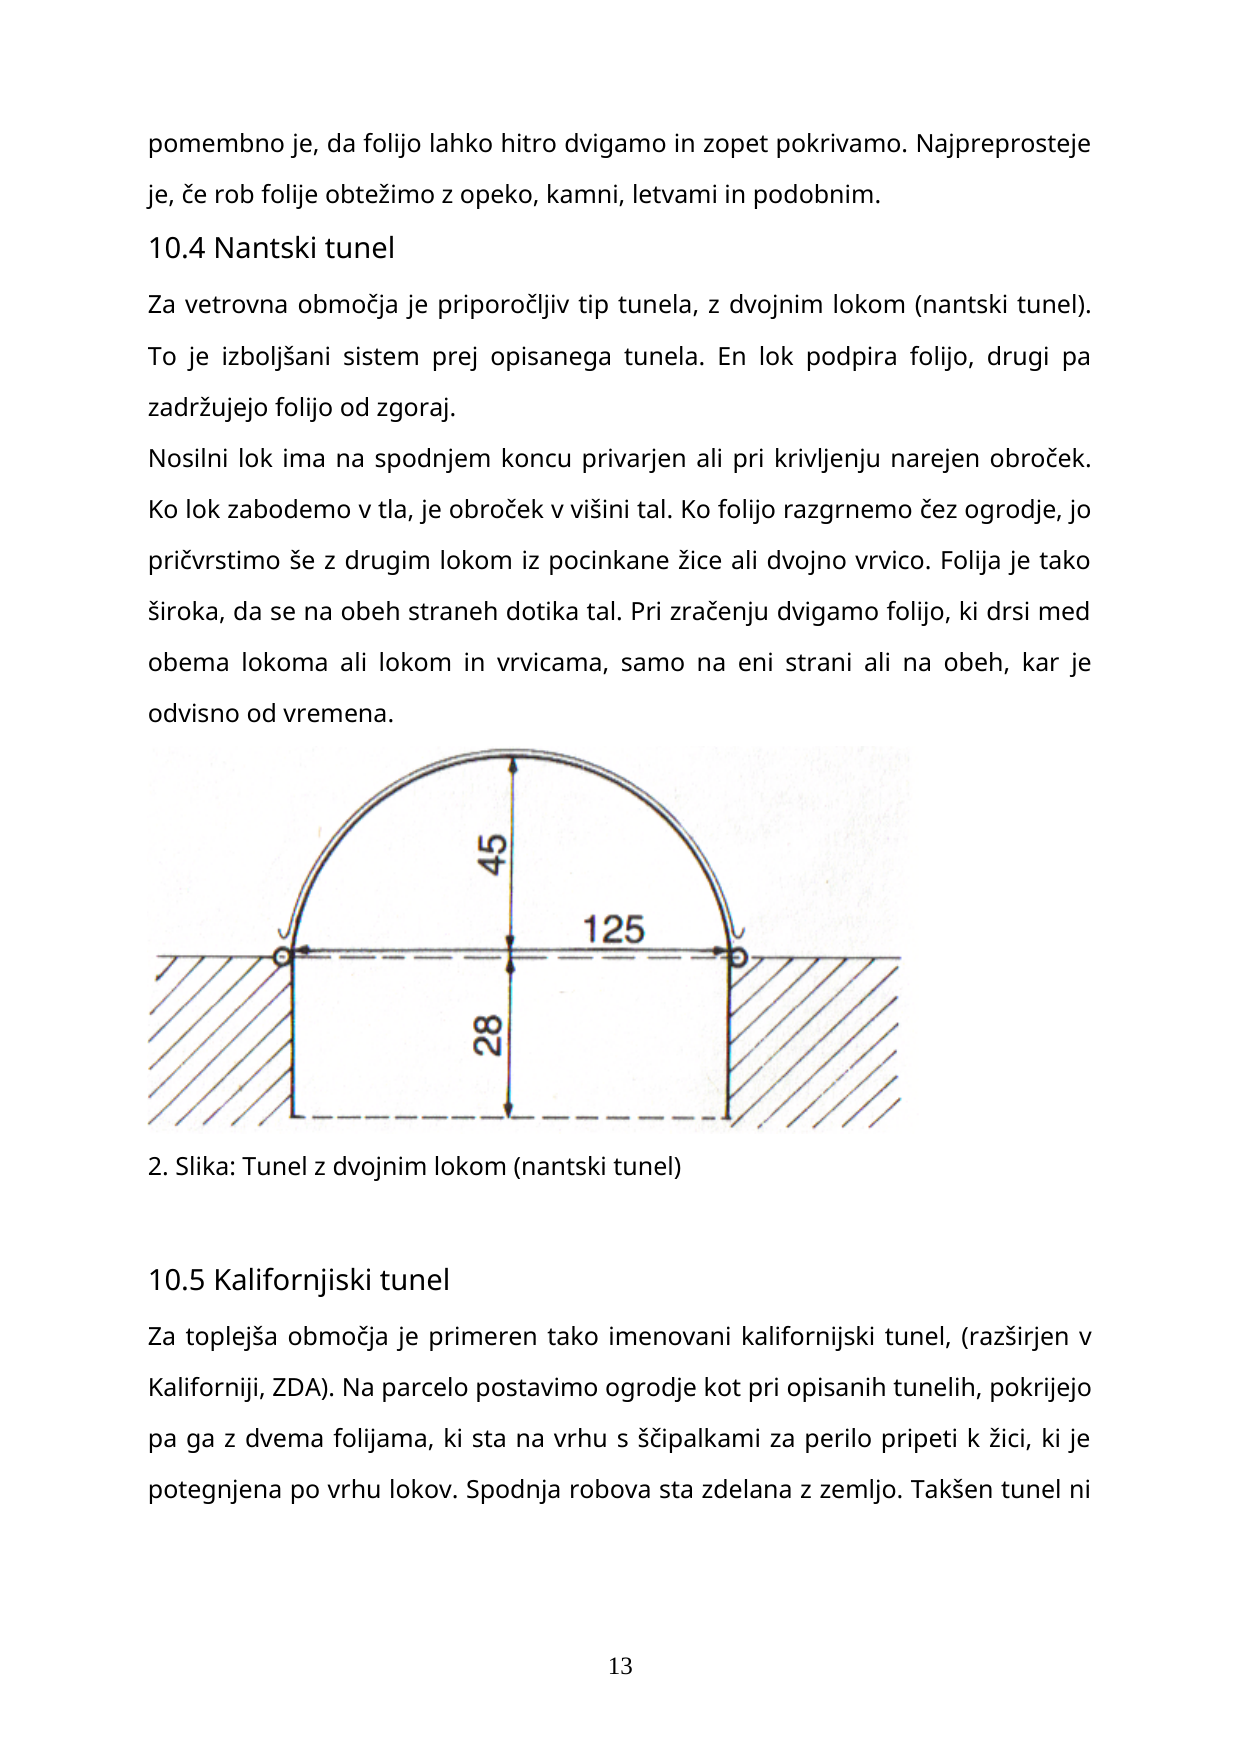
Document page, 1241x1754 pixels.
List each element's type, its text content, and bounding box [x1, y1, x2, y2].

text Za toplejša območja je primeren tako imenovani kalifornijski tunel, (razširjen v Kaliforniji, ZDA). Na parcelo postavimo ogrodje kot pri opisanih tunelih, pokrijejo pa ga z dvema folijama, ki sta na vrhu s ščipalkami za perilo pripeti k žici, ki je potegnjena po vrhu lokov. Spodnja robova sta zdelana z zemljo. Takšen tunel ni [148, 1318, 1093, 1505]
text Za vetrovna območja je priporočljiv tip tunela, z dvojnim lokom (nantski tunel). To je izboljšani sistem prej opisanega tunela. En lok podpira folijo, drugi pa zadržujejo folijo od zgoraj. [148, 287, 1093, 423]
text 10.4 Nantski tunel [148, 228, 1093, 267]
picture [147, 746, 922, 1134]
text Nosilni lok ima na spodnjem koncu privarjen ali pri krivljenju narejen obroček. Ko lok zabodemo v tla, je obroček v višini tal. Ko folijo razgrnemo čez ogrodje, jo pričvrstimo še z drugim lokom iz pocinkane žice ali dvojno vrvico. Folija je tako široka, da se na obeh straneh dotika tal. Pri zračenju dvigamo folijo, ki drsi med obema lokoma ali lokom in vrvicama, samo na eni strani ali na obeh, kar je odvisno od vremena. [148, 440, 1093, 729]
text pomembno je, da folijo lahko hitro dvigamo in zopet pokrivamo. Najpreprosteje je, če rob folije obtežimo z opeko, kamni, letvami in podobnim. [148, 126, 1093, 211]
text 10.5 Kalifornjiski tunel [148, 1259, 1093, 1298]
text 2. Slika: Tunel z dvojnim lokom (nantski tunel) [148, 1148, 1093, 1182]
